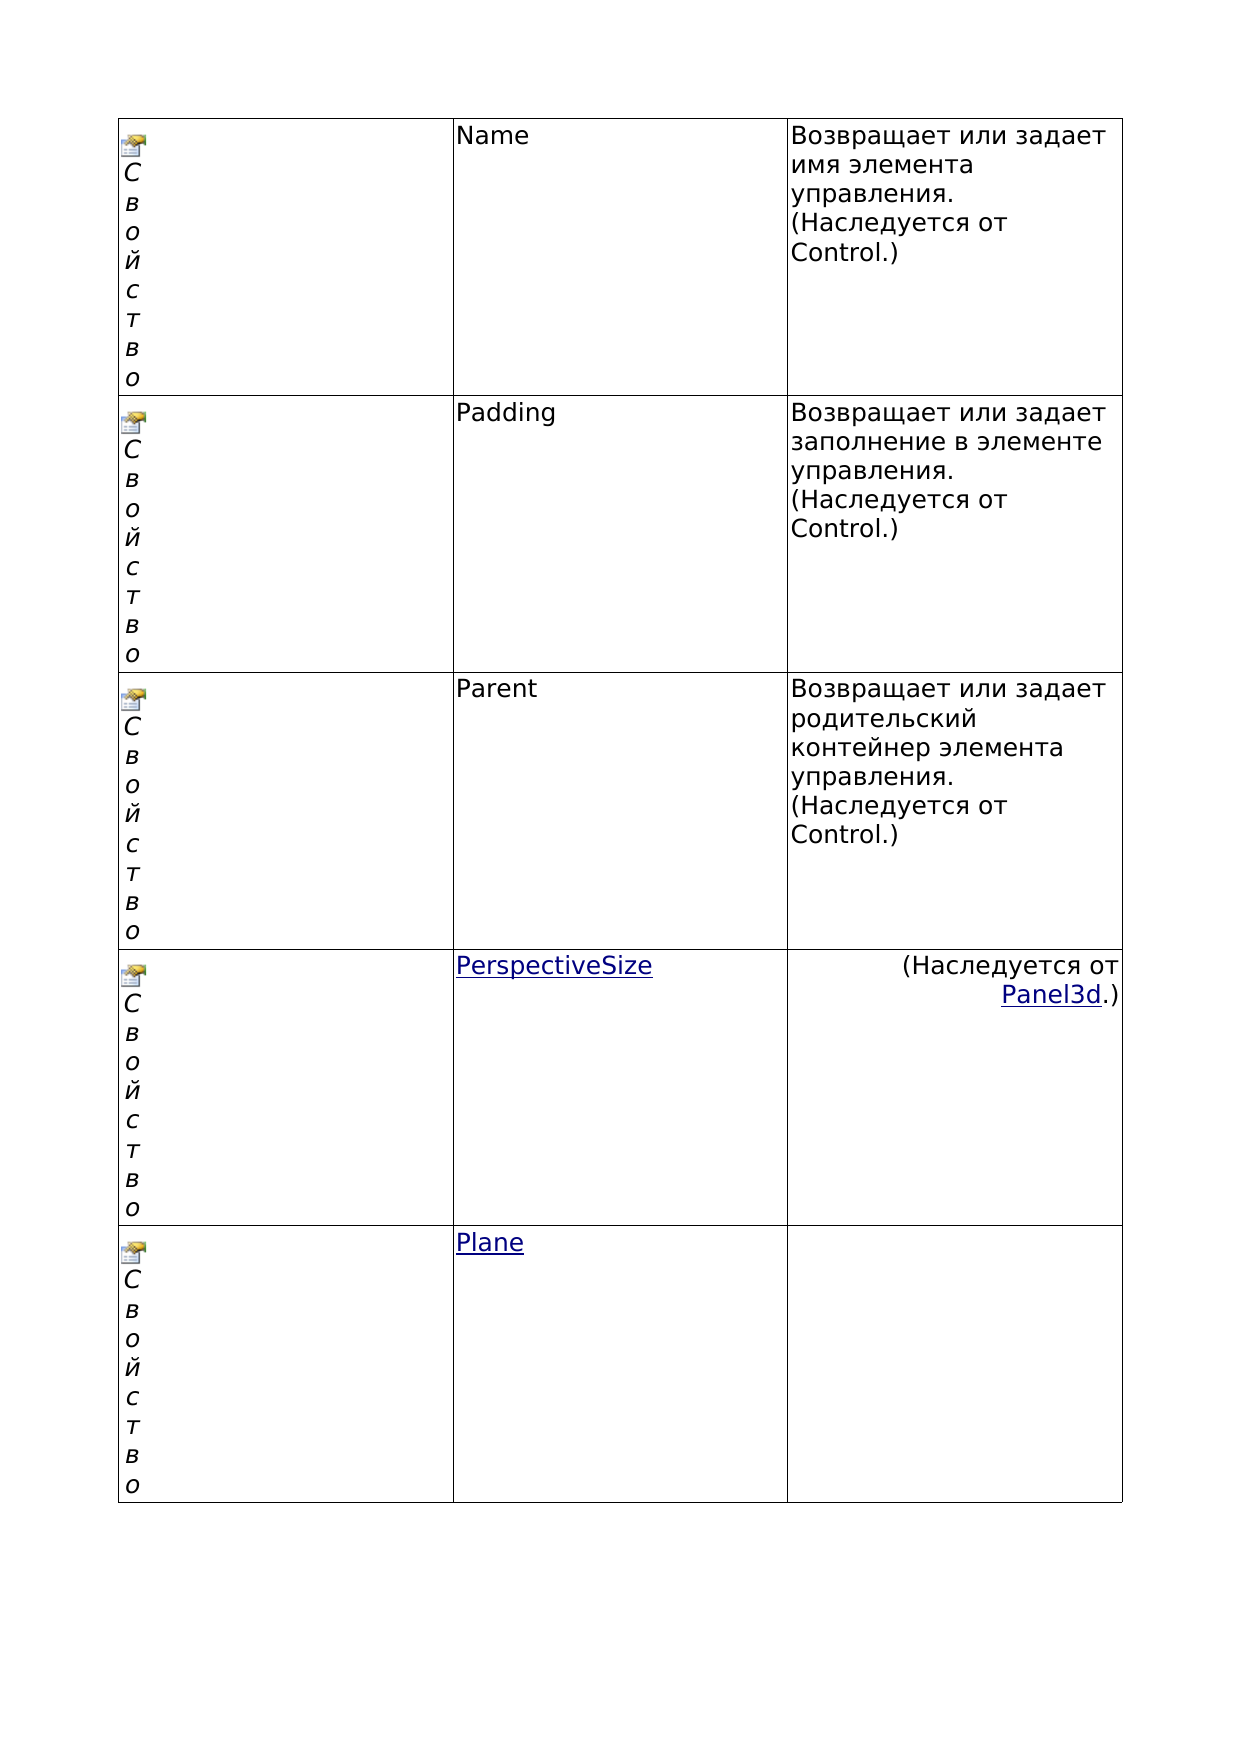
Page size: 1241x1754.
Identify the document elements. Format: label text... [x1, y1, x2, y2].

picture [121, 133, 147, 159]
table_cell Parent [454, 673, 787, 948]
table_cell (Наследуется от Panel3d.) [788, 950, 1122, 1225]
table_cell [119, 119, 453, 395]
table_cell [788, 1226, 1122, 1502]
picture [121, 410, 147, 436]
table_cell Plane [454, 1226, 787, 1502]
table_cell Возвращает или задает родительский контейнер элемента управления. (Наследуется от Control.) [788, 673, 1122, 948]
table_cell Возвращает или задает имя элемента управления. (Наследуется от Control.) [788, 119, 1122, 395]
picture [121, 1240, 147, 1266]
table_cell Padding [454, 396, 787, 672]
table_cell Возвращает или задает заполнение в элементе управления. (Наследуется от Control.) [788, 396, 1122, 672]
table_cell [119, 673, 453, 948]
table_cell Name [454, 119, 787, 395]
table_cell [119, 396, 453, 672]
table_cell PerspectiveSize [454, 950, 787, 1225]
picture [121, 963, 147, 989]
table_cell [119, 950, 453, 1225]
table_cell [119, 1226, 453, 1502]
picture [121, 687, 147, 713]
